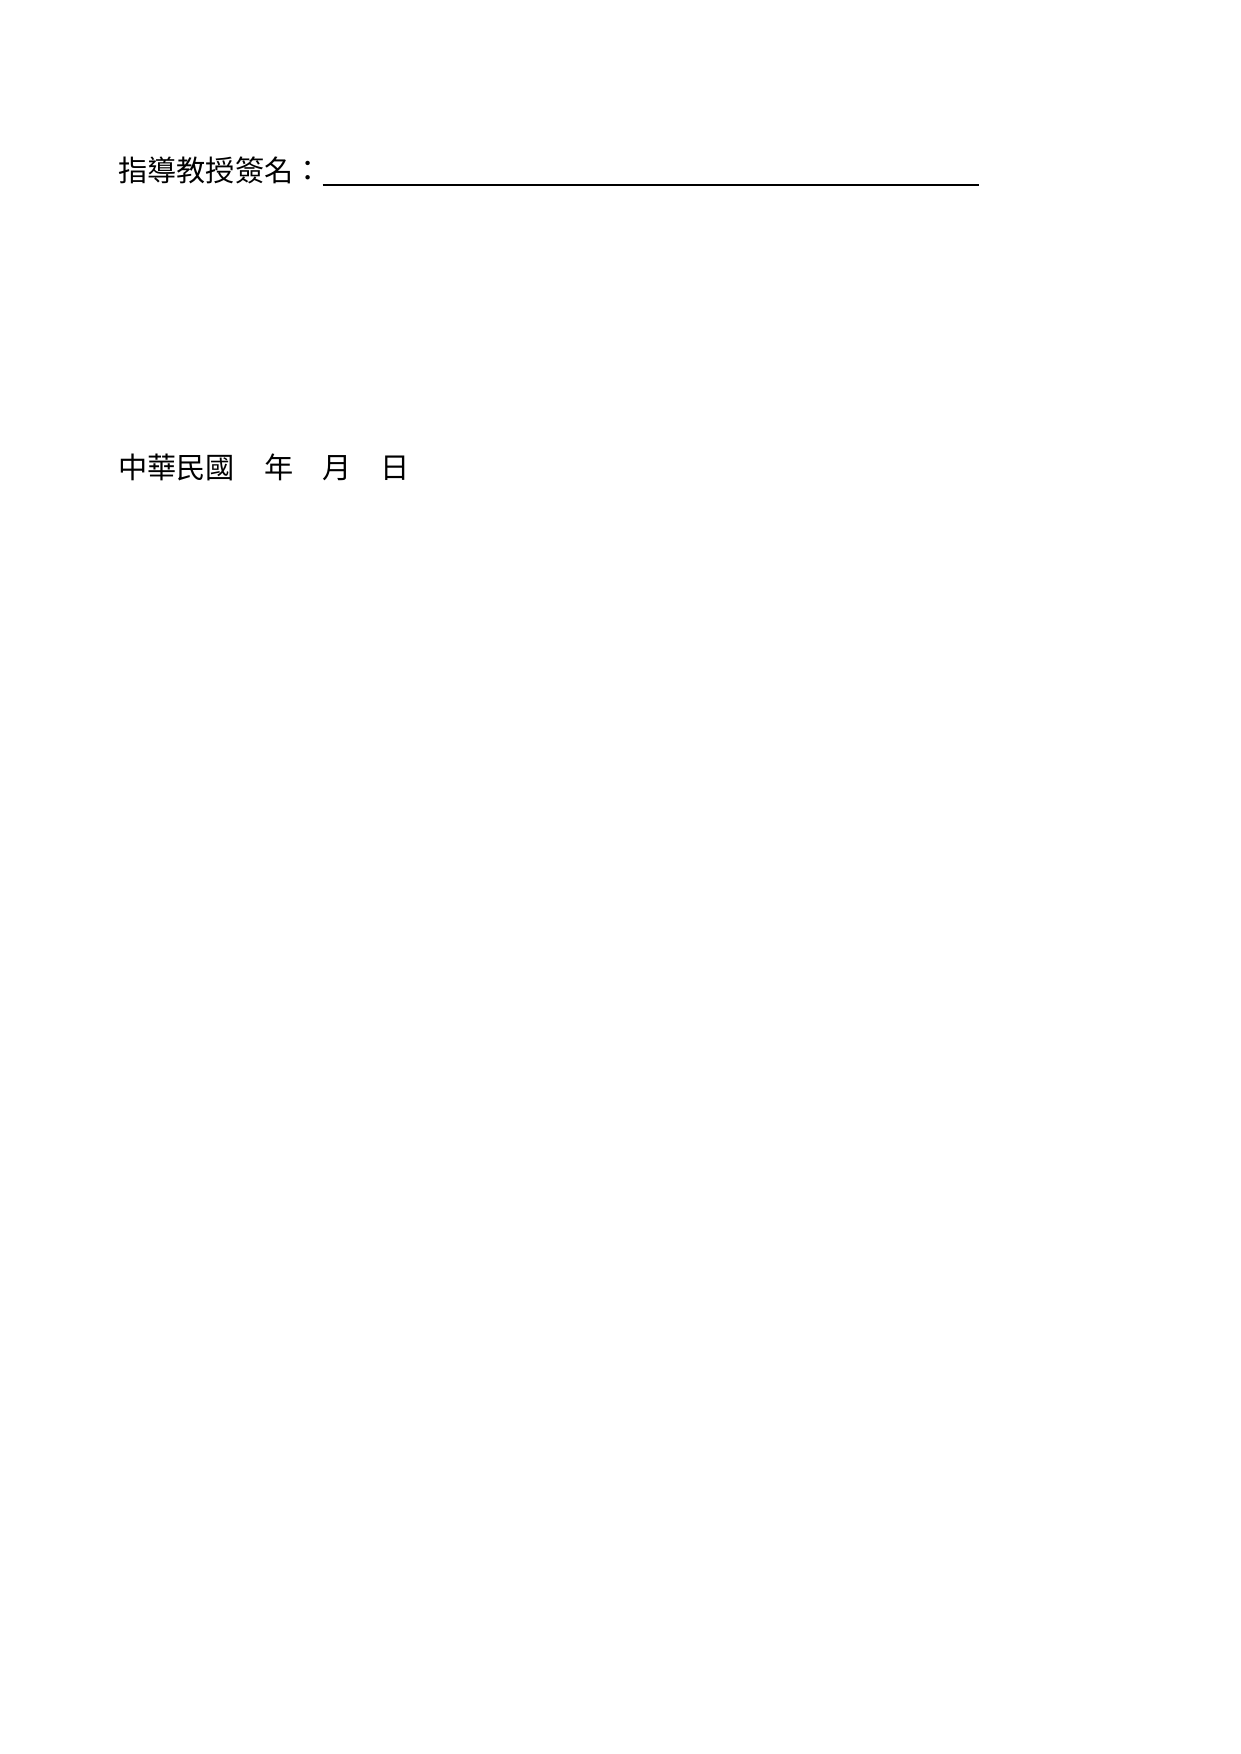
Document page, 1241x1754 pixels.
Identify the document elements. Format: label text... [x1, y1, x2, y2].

text 指導教授簽名： [118, 127, 1122, 189]
text 中華民國 年 月 日 [118, 424, 1122, 486]
